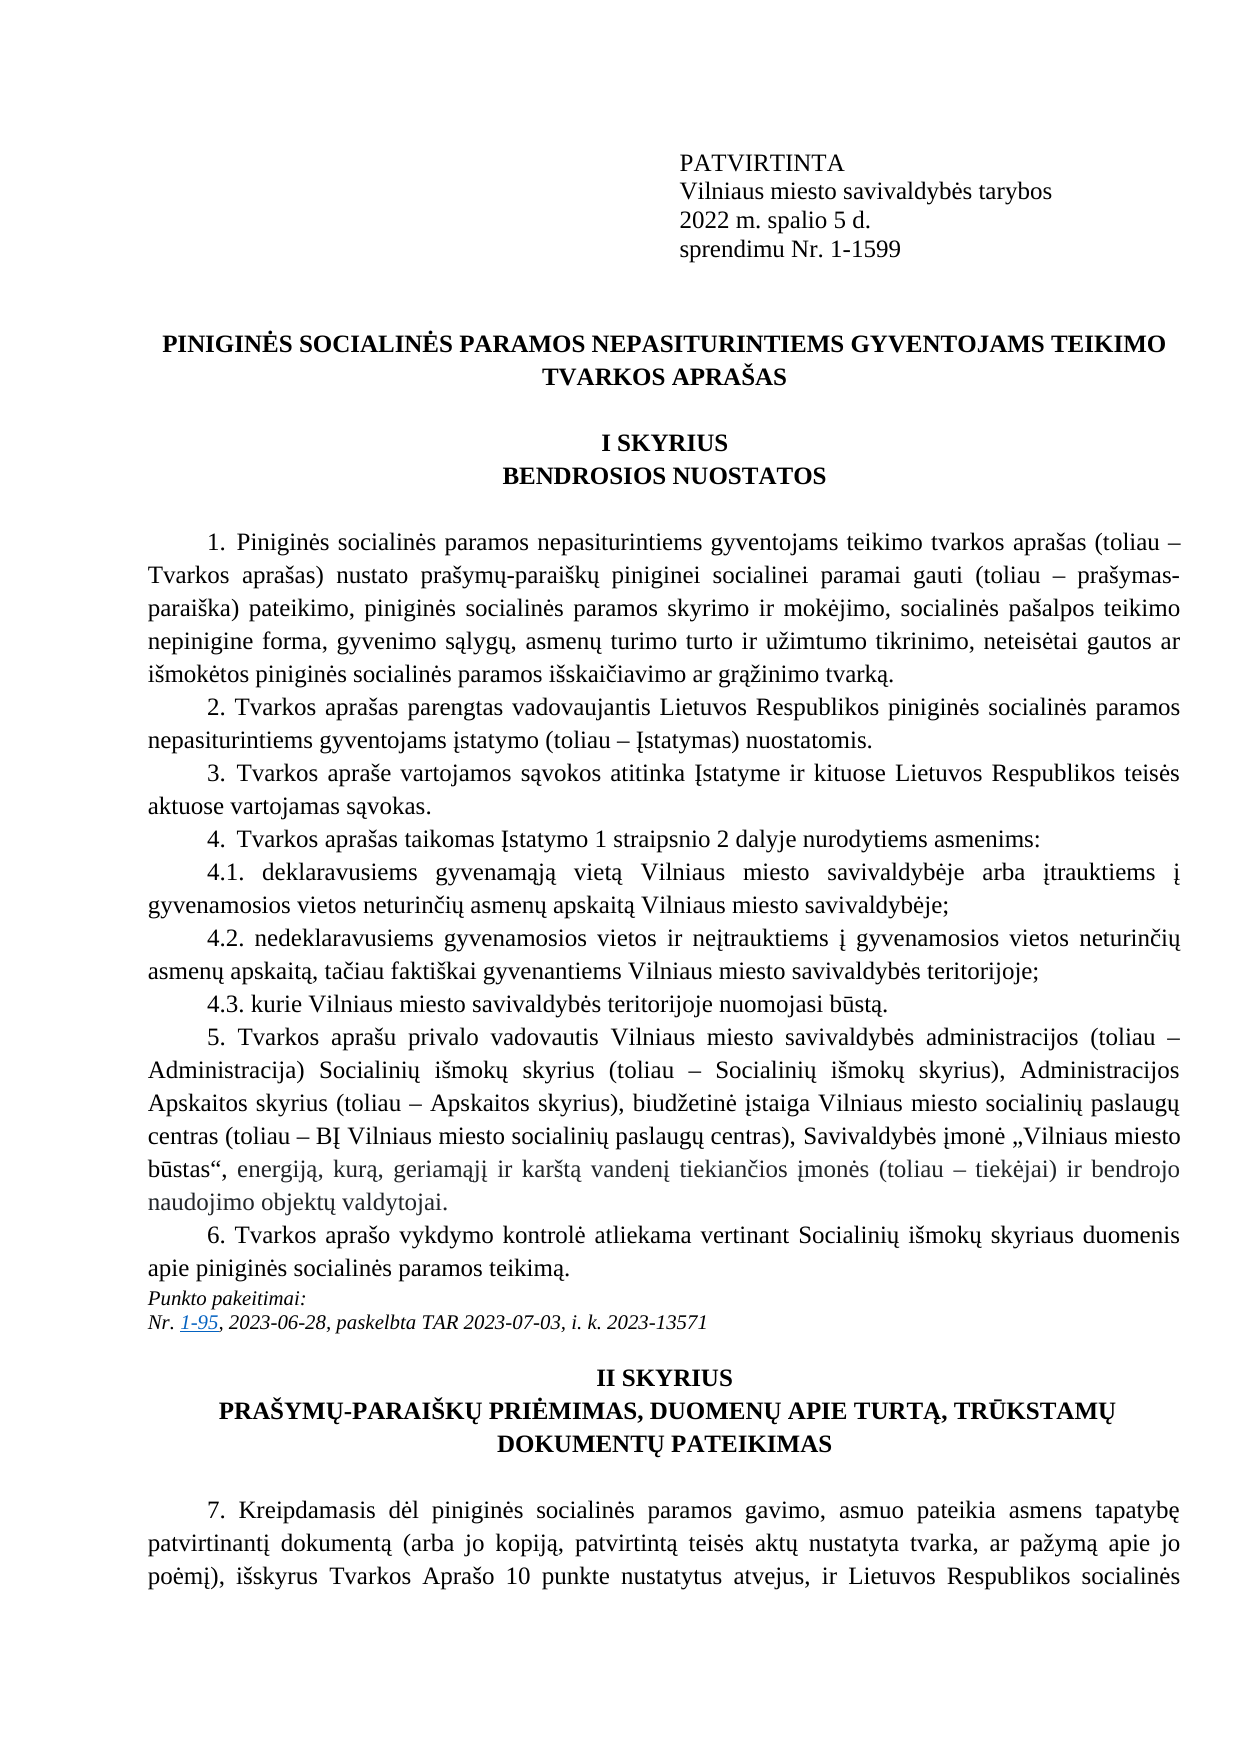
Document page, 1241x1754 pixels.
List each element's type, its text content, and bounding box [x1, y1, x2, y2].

text PINIGINĖS SOCIALINĖS PARAMOS NEPASITURINTIEMS GYVENTOJAMS TEIKIMO TVARKOS APRAŠAS [148, 329, 1181, 390]
text PRAŠYMŲ-PARAIŠKŲ PRIĖMIMAS, DUOMENŲ APIE TURTĄ, TRŪKSTAMŲ DOKUMENTŲ PATEIKIMAS [148, 1396, 1181, 1458]
text 3. Tvarkos apraše vartojamos sąvokos atitinka Įstatyme ir kituose Lietuvos Respublikos teisės aktuose vartojamas sąvokas. [148, 758, 1181, 820]
text 1. Piniginės socialinės paramos nepasiturintiems gyventojams teikimo tvarkos aprašas (toliau – Tvarkos aprašas) nustato prašymų-paraiškų piniginei socialinei paramai gauti (toliau – prašymas-paraiška) pateikimo, piniginės socialinės paramos skyrimo ir mokėjimo, socialinės pašalpos teikimo nepinigine forma, gyvenimo sąlygų, asmenų turimo turto ir užimtumo tikrinimo, neteisėtai gautos ar išmokėtos piniginės socialinės paramos išskaičiavimo ar grąžinimo tvarką. [148, 527, 1181, 688]
text Nr. 1-95, 2023-06-28, paskelbta TAR 2023-07-03, i. k. 2023-13571 [148, 1310, 1181, 1334]
text Vilniaus miesto savivaldybės tarybos [148, 176, 1181, 205]
text 4.3. kurie Vilniaus miesto savivaldybės teritorijoje nuomojasi būstą. [148, 989, 1181, 1018]
text 2022 m. spalio 5 d. [148, 205, 1181, 234]
text sprendimu Nr. 1-1599 [148, 234, 1181, 263]
text I SKYRIUS [148, 428, 1181, 456]
text 4.2. nedeklaravusiems gyvenamosios vietos ir neįtrauktiems į gyvenamosios vietos neturinčių asmenų apskaitą, tačiau faktiškai gyvenantiems Vilniaus miesto savivaldybės teritorijoje; [148, 923, 1181, 985]
text BENDROSIOS NUOSTATOS [148, 461, 1181, 489]
text 7. Kreipdamasis dėl piniginės socialinės paramos gavimo, asmuo pateikia asmens tapatybę patvirtinantį dokumentą (arba jo kopiją, patvirtintą teisės aktų nustatyta tvarka, ar pažymą apie jo poėmį), išskyrus Tvarkos Aprašo 10 punkte nustatytus atvejus, ir Lietuvos Respublikos socialinės [148, 1495, 1181, 1590]
text PATVIRTINTA [148, 148, 1181, 176]
text 4. Tvarkos aprašas taikomas Įstatymo 1 straipsnio 2 dalyje nurodytiems asmenims: [148, 824, 1181, 853]
text II SKYRIUS [148, 1363, 1181, 1392]
text 6. Tvarkos aprašo vykdymo kontrolė atliekama vertinant Socialinių išmokų skyriaus duomenis apie piniginės socialinės paramos teikimą. [148, 1220, 1181, 1282]
text 4.1. deklaravusiems gyvenamąją vietą Vilniaus miesto savivaldybėje arba įtrauktiems į gyvenamosios vietos neturinčių asmenų apskaitą Vilniaus miesto savivaldybėje; [148, 857, 1181, 919]
text 5. Tvarkos aprašu privalo vadovautis Vilniaus miesto savivaldybės administracijos (toliau – Administracija) Socialinių išmokų skyrius (toliau – Socialinių išmokų skyrius), Administracijos Apskaitos skyrius (toliau – Apskaitos skyrius), biudžetinė įstaiga Vilniaus miesto socialinių paslaugų centras (toliau – BĮ Vilniaus miesto socialinių paslaugų centras), Savivaldybės įmonė „Vilniaus miesto būstas“, energiją, kurą, geriamąjį ir karštą vandenį tiekiančios įmonės (toliau – tiekėjai) ir bendrojo naudojimo objektų valdytojai. [148, 1022, 1181, 1216]
text 2. Tvarkos aprašas parengtas vadovaujantis Lietuvos Respublikos piniginės socialinės paramos nepasiturintiems gyventojams įstatymo (toliau – Įstatymas) nuostatomis. [148, 692, 1181, 754]
text Punkto pakeitimai: [148, 1286, 1181, 1310]
